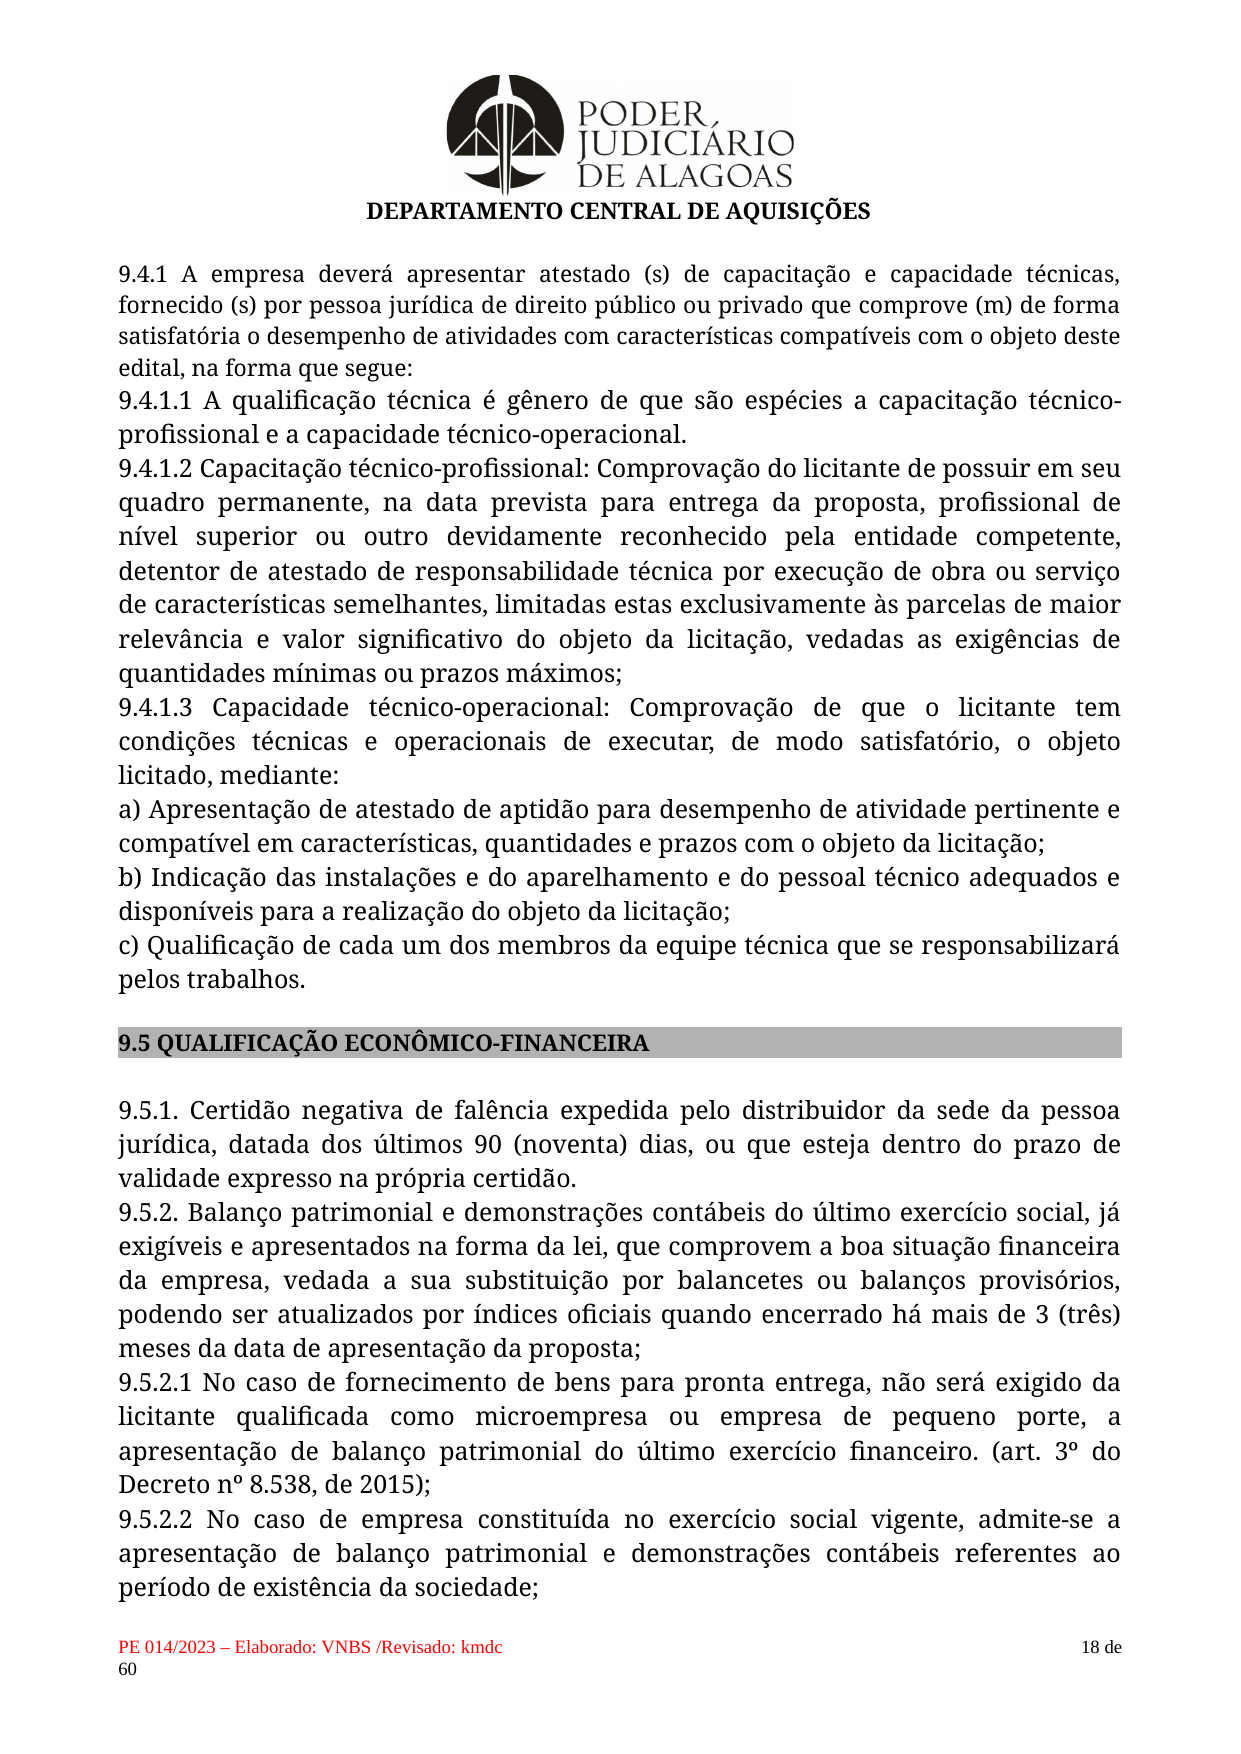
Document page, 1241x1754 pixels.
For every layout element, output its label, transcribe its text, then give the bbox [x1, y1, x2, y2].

text 9.5.2.2 No caso de empresa constituída no exercício social vigente, admite-se a apresentação de balanço patrimonial e demonstrações contábeis referentes ao período de existência da sociedade; [118, 1501, 1122, 1603]
text 9.5.2. Balanço patrimonial e demonstrações contábeis do último exercício social, já exigíveis e apresentados na forma da lei, que comprovem a boa situação financeira da empresa, vedada a sua substituição por balancetes ou balanços provisórios, podendo ser atualizados por índices oficiais quando encerrado há mais de 3 (três) meses da data de apresentação da proposta; [118, 1195, 1122, 1365]
text 9.4.1.2 Capacitação técnico-profissional: Comprovação do licitante de possuir em seu quadro permanente, na data prevista para entrega da proposta, profissional de nível superior ou outro devidamente reconhecido pela entidade competente, detentor de atestado de responsabilidade técnica por execução de obra ou serviço de características semelhantes, limitadas estas exclusivamente às parcelas de maior relevância e valor significativo do objeto da licitação, vedadas as exigências de quantidades mínimas ou prazos máximos; [118, 451, 1122, 689]
text 9.5.2.1 No caso de fornecimento de bens para pronta entrega, não será exigido da licitante qualificada como microempresa ou empresa de pequeno porte, a apresentação de balanço patrimonial do último exercício financeiro. (art. 3º do Decreto nº 8.538, de 2015); [118, 1365, 1122, 1501]
text 9.4.1 A empresa deverá apresentar atestado (s) de capacitação e capacidade técnicas, fornecido (s) por pessoa jurídica de direito público ou privado que comprove (m) de forma satisfatória o desempenho de atividades com características compatíveis com o objeto deste edital, na forma que segue: [118, 258, 1122, 383]
text 9.5.1. Certidão negativa de falência expedida pelo distribuidor da sede da pessoa jurídica, datada dos últimos 90 (noventa) dias, ou que esteja dentro do prazo de validade expresso na própria certidão. [118, 1092, 1122, 1195]
text b) Indicação das instalações e do aparelhamento e do pessoal técnico adequados e disponíveis para a realização do objeto da licitação; [118, 860, 1122, 928]
text a) Apresentação de atestado de aptidão para desempenho de atividade pertinente e compatível em características, quantidades e prazos com o objeto da licitação; [118, 792, 1122, 860]
text 9.4.1.1 A qualificação técnica é gênero de que são espécies a capacitação técnico-profissional e a capacidade técnico-operacional. [118, 383, 1122, 451]
text 9.4.1.3 Capacidade técnico-operacional: Comprovação de que o licitante tem condições técnicas e operacionais de executar, de modo satisfatório, o objeto licitado, mediante: [118, 689, 1122, 792]
text c) Qualificação de cada um dos membros da equipe técnica que se responsabilizará pelos trabalhos. [118, 928, 1122, 996]
picture [446, 75, 794, 196]
text 9.5 QUALIFICAÇÃO ECONÔMICO-FINANCEIRA [118, 1027, 1122, 1058]
